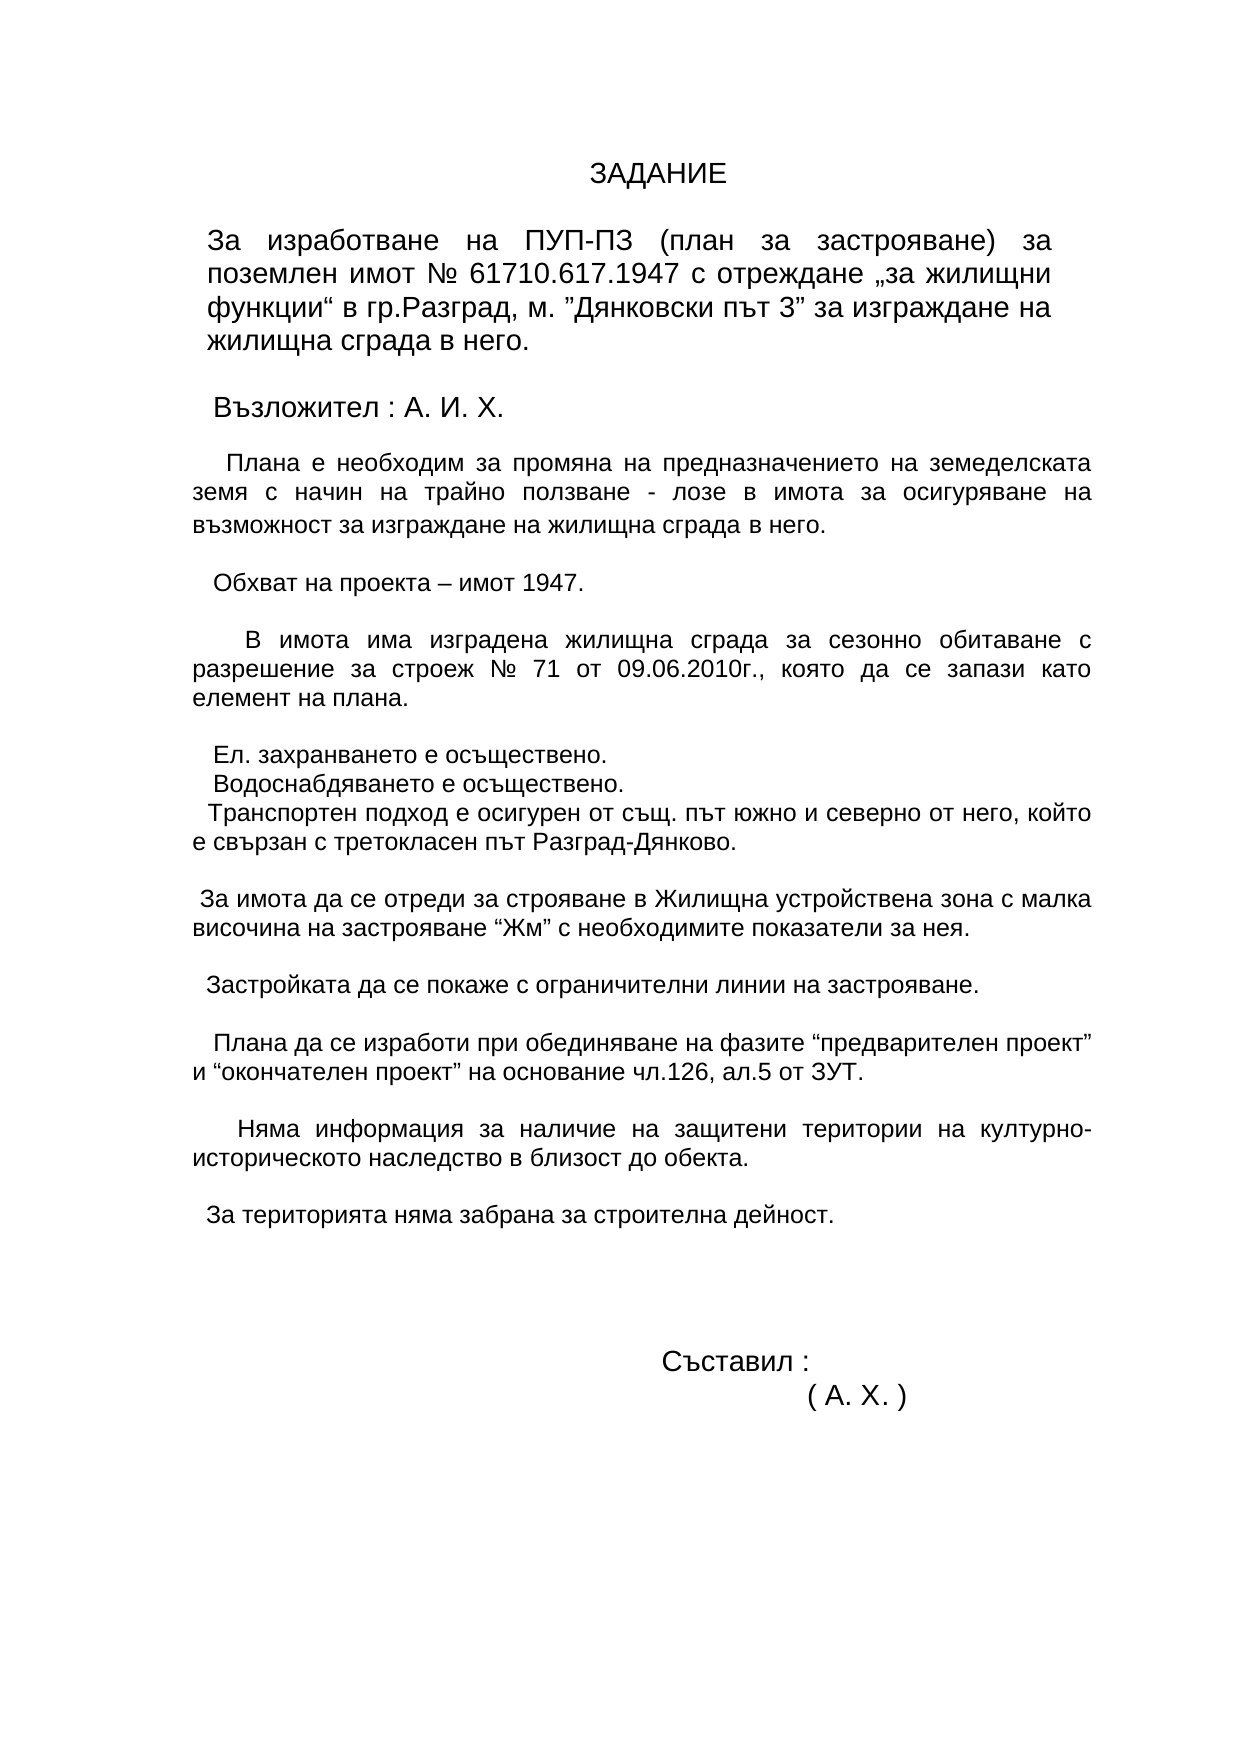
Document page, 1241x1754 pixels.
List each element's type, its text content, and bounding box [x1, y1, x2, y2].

text За територията няма забрана за строителна дейност. [192, 1200, 1093, 1229]
text Транспортен подход е осигурен от същ. път южно и северно от него, който е свързан с третокласен път Разград-Дянково. [192, 798, 1093, 855]
text Плана да се изработи при обединяване на фазите “предварителен проект” и “окончателен проект” на основание чл.126, ал.5 от ЗУТ. [192, 1028, 1093, 1085]
text ( А. Х. ) [192, 1378, 1093, 1411]
text За изработване на ПУП-ПЗ (план за застрояване) за поземлен имот № 61710.617.1947 с отреждане „за жилищни функции“ в гр.Разград, м. ”Дянковски път 3” за изграждане на жилищна сграда в него. [207, 223, 1053, 357]
text Съставил : [192, 1344, 1093, 1378]
text В имота има изградена жилищна сграда за сезонно обитаване с разрешение за строеж № 71 от 09.06.2010г., която да се запази като елемент на плана. [192, 625, 1093, 712]
text Застройката да се покаже с ограничителни линии на застрояване. [192, 970, 1093, 999]
text Водоснабдяването е осъществено. [192, 769, 1093, 798]
text Плана е необходим за промяна на предназначението на земеделската земя с начин на трайно ползване - лозе в имота за осигуряване на възможност за изграждане на жилищна сграда в него. [192, 448, 1093, 539]
text За имота да се отреди за строяване в Жилищна устройствена зона с малка височина на застрояване “Жм” с необходимите показатели за нея. [192, 884, 1093, 942]
text Обхват на проекта – имот 1947. [192, 568, 1093, 597]
subtitle Възложител : А. И. Х. [192, 391, 1132, 424]
text Ел. захранването е осъществено. [192, 740, 1093, 769]
text Няма информация за наличие на защитени територии на културно-историческото наследство в близост до обекта. [192, 1114, 1093, 1172]
title ЗАДАНИЕ [192, 156, 1132, 189]
